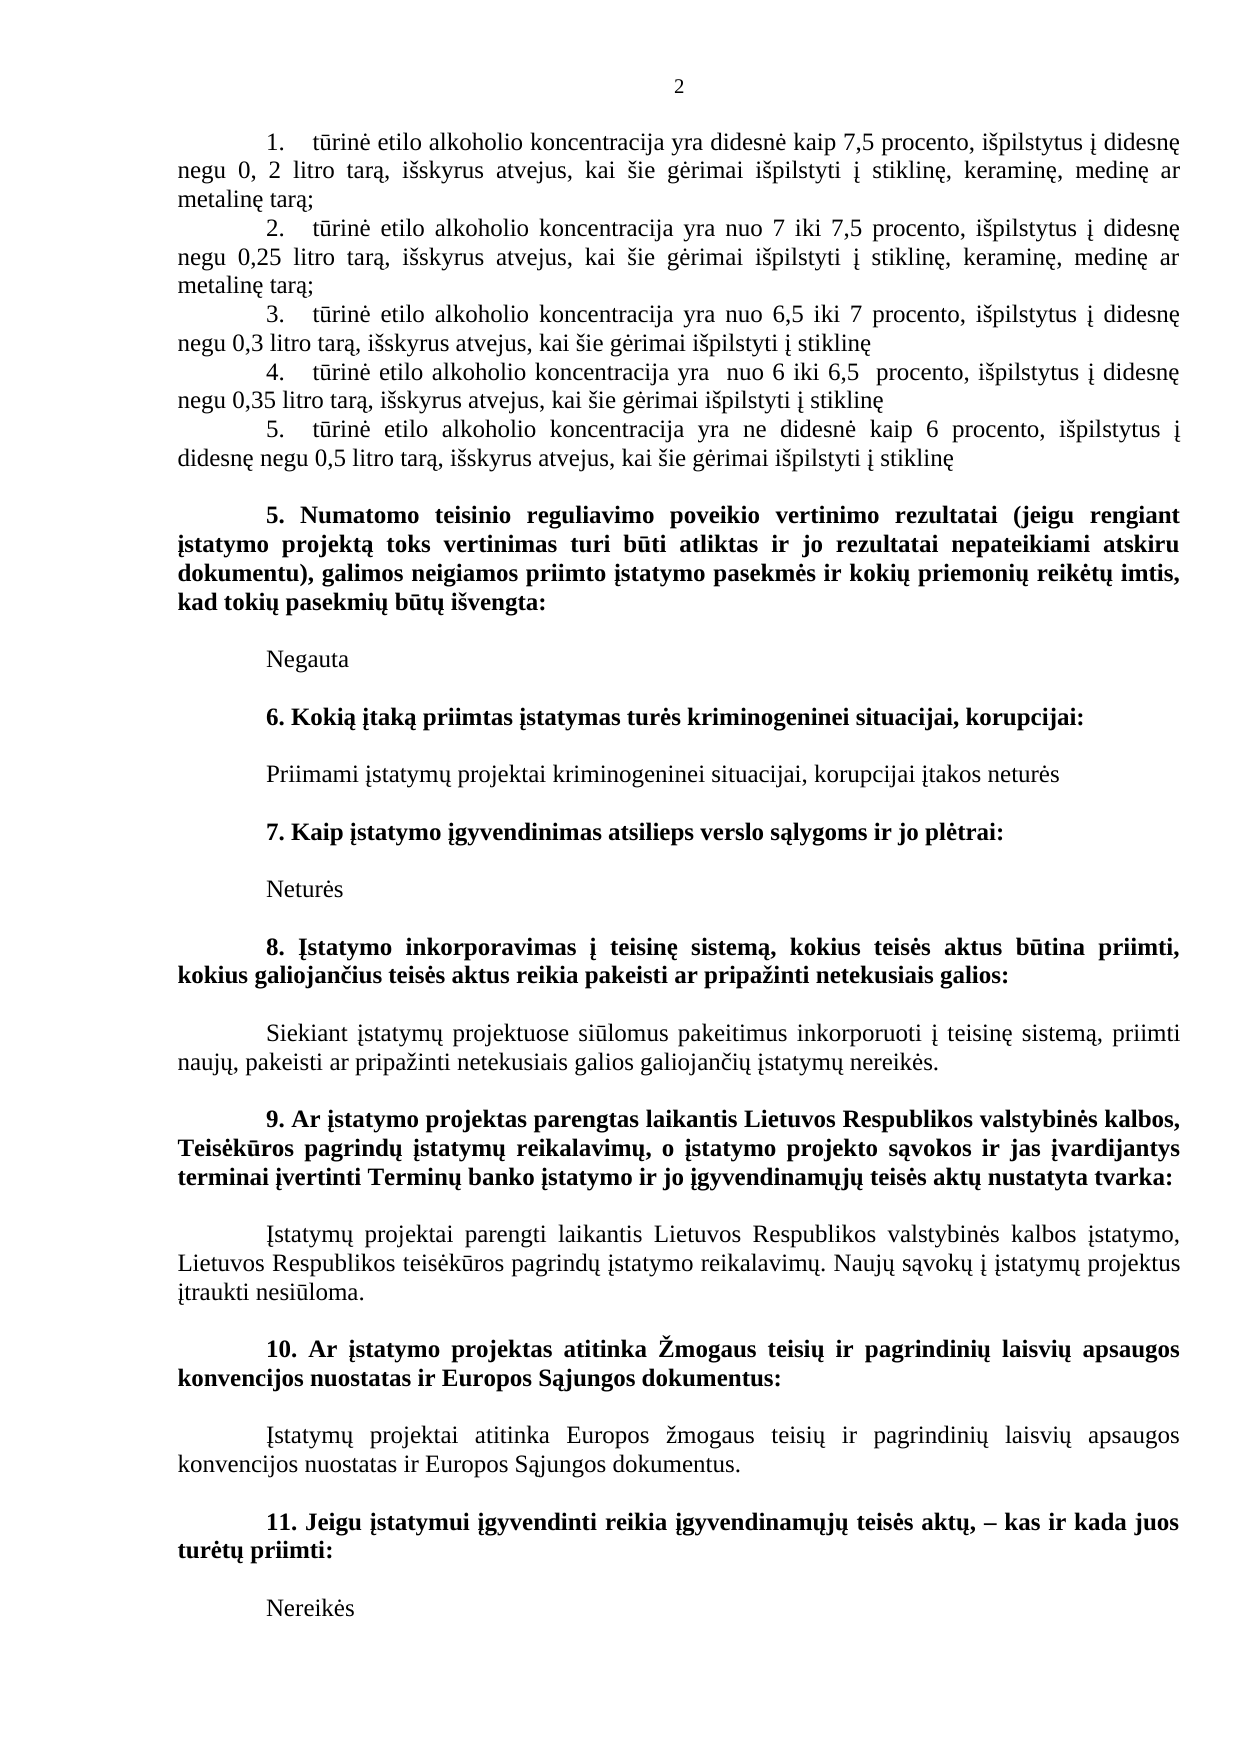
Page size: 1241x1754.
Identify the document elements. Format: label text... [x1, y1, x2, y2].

text 2. tūrinė etilo alkoholio koncentracija yra nuo 7 iki 7,5 procento, išpilstytus į didesnę negu 0,25 litro tarą, išskyrus atvejus, kai šie gėrimai išpilstyti į stiklinę, keraminę, medinę ar metalinę tarą; [177, 213, 1181, 299]
text 1. tūrinė etilo alkoholio koncentracija yra didesnė kaip 7,5 procento, išpilstytus į didesnę negu 0, 2 litro tarą, išskyrus atvejus, kai šie gėrimai išpilstyti į stiklinę, keraminę, medinę ar metalinę tarą; [177, 127, 1181, 213]
text 11. Jeigu įstatymui įgyvendinti reikia įgyvendinamųjų teisės aktų, – kas ir kada juos turėtų priimti: [177, 1507, 1181, 1564]
text Neturės [177, 874, 1181, 903]
text 8. Įstatymo inkorporavimas į teisinę sistemą, kokius teisės aktus būtina priimti, kokius galiojančius teisės aktus reikia pakeisti ar pripažinti netekusiais galios: [177, 932, 1181, 989]
text 6. Kokią įtaką priimtas įstatymas turės kriminogeninei situacijai, korupcijai: [177, 702, 1181, 730]
text Negauta [177, 644, 1181, 673]
text 5. tūrinė etilo alkoholio koncentracija yra ne didesnė kaip 6 procento, išpilstytus į didesnę negu 0,5 litro tarą, išskyrus atvejus, kai šie gėrimai išpilstyti į stiklinę [177, 414, 1181, 472]
text 7. Kaip įstatymo įgyvendinimas atsilieps verslo sąlygoms ir jo plėtrai: [177, 817, 1181, 845]
text 9. Ar įstatymo projektas parengtas laikantis Lietuvos Respublikos valstybinės kalbos, Teisėkūros pagrindų įstatymų reikalavimų, o įstatymo projekto sąvokos ir jas įvardijantys terminai įvertinti Terminų banko įstatymo ir jo įgyvendinamųjų teisės aktų nustatyta tvarka: [177, 1104, 1181, 1190]
text Priimami įstatymų projektai kriminogeninei situacijai, korupcijai įtakos neturės [177, 759, 1181, 788]
text 5. Numatomo teisinio reguliavimo poveikio vertinimo rezultatai (jeigu rengiant įstatymo projektą toks vertinimas turi būti atliktas ir jo rezultatai nepateikiami atskiru dokumentu), galimos neigiamos priimto įstatymo pasekmės ir kokių priemonių reikėtų imtis, kad tokių pasekmių būtų išvengta: [177, 500, 1181, 615]
text 10. Ar įstatymo projektas atitinka Žmogaus teisių ir pagrindinių laisvių apsaugos konvencijos nuostatas ir Europos Sąjungos dokumentus: [177, 1334, 1181, 1392]
text 3. tūrinė etilo alkoholio koncentracija yra nuo 6,5 iki 7 procento, išpilstytus į didesnę negu 0,3 litro tarą, išskyrus atvejus, kai šie gėrimai išpilstyti į stiklinę [177, 299, 1181, 357]
text Siekiant įstatymų projektuose siūlomus pakeitimus inkorporuoti į teisinę sistemą, priimti naujų, pakeisti ar pripažinti netekusiais galios galiojančių įstatymų nereikės. [177, 1018, 1181, 1075]
text Nereikės [177, 1593, 1181, 1622]
text Įstatymų projektai atitinka Europos žmogaus teisių ir pagrindinių laisvių apsaugos konvencijos nuostatas ir Europos Sąjungos dokumentus. [177, 1420, 1181, 1478]
text Įstatymų projektai parengti laikantis Lietuvos Respublikos valstybinės kalbos įstatymo, Lietuvos Respublikos teisėkūros pagrindų įstatymo reikalavimų. Naujų sąvokų į įstatymų projektus įtraukti nesiūloma. [177, 1219, 1181, 1305]
text 4. tūrinė etilo alkoholio koncentracija yra nuo 6 iki 6,5 procento, išpilstytus į didesnę negu 0,35 litro tarą, išskyrus atvejus, kai šie gėrimai išpilstyti į stiklinę [177, 357, 1181, 414]
